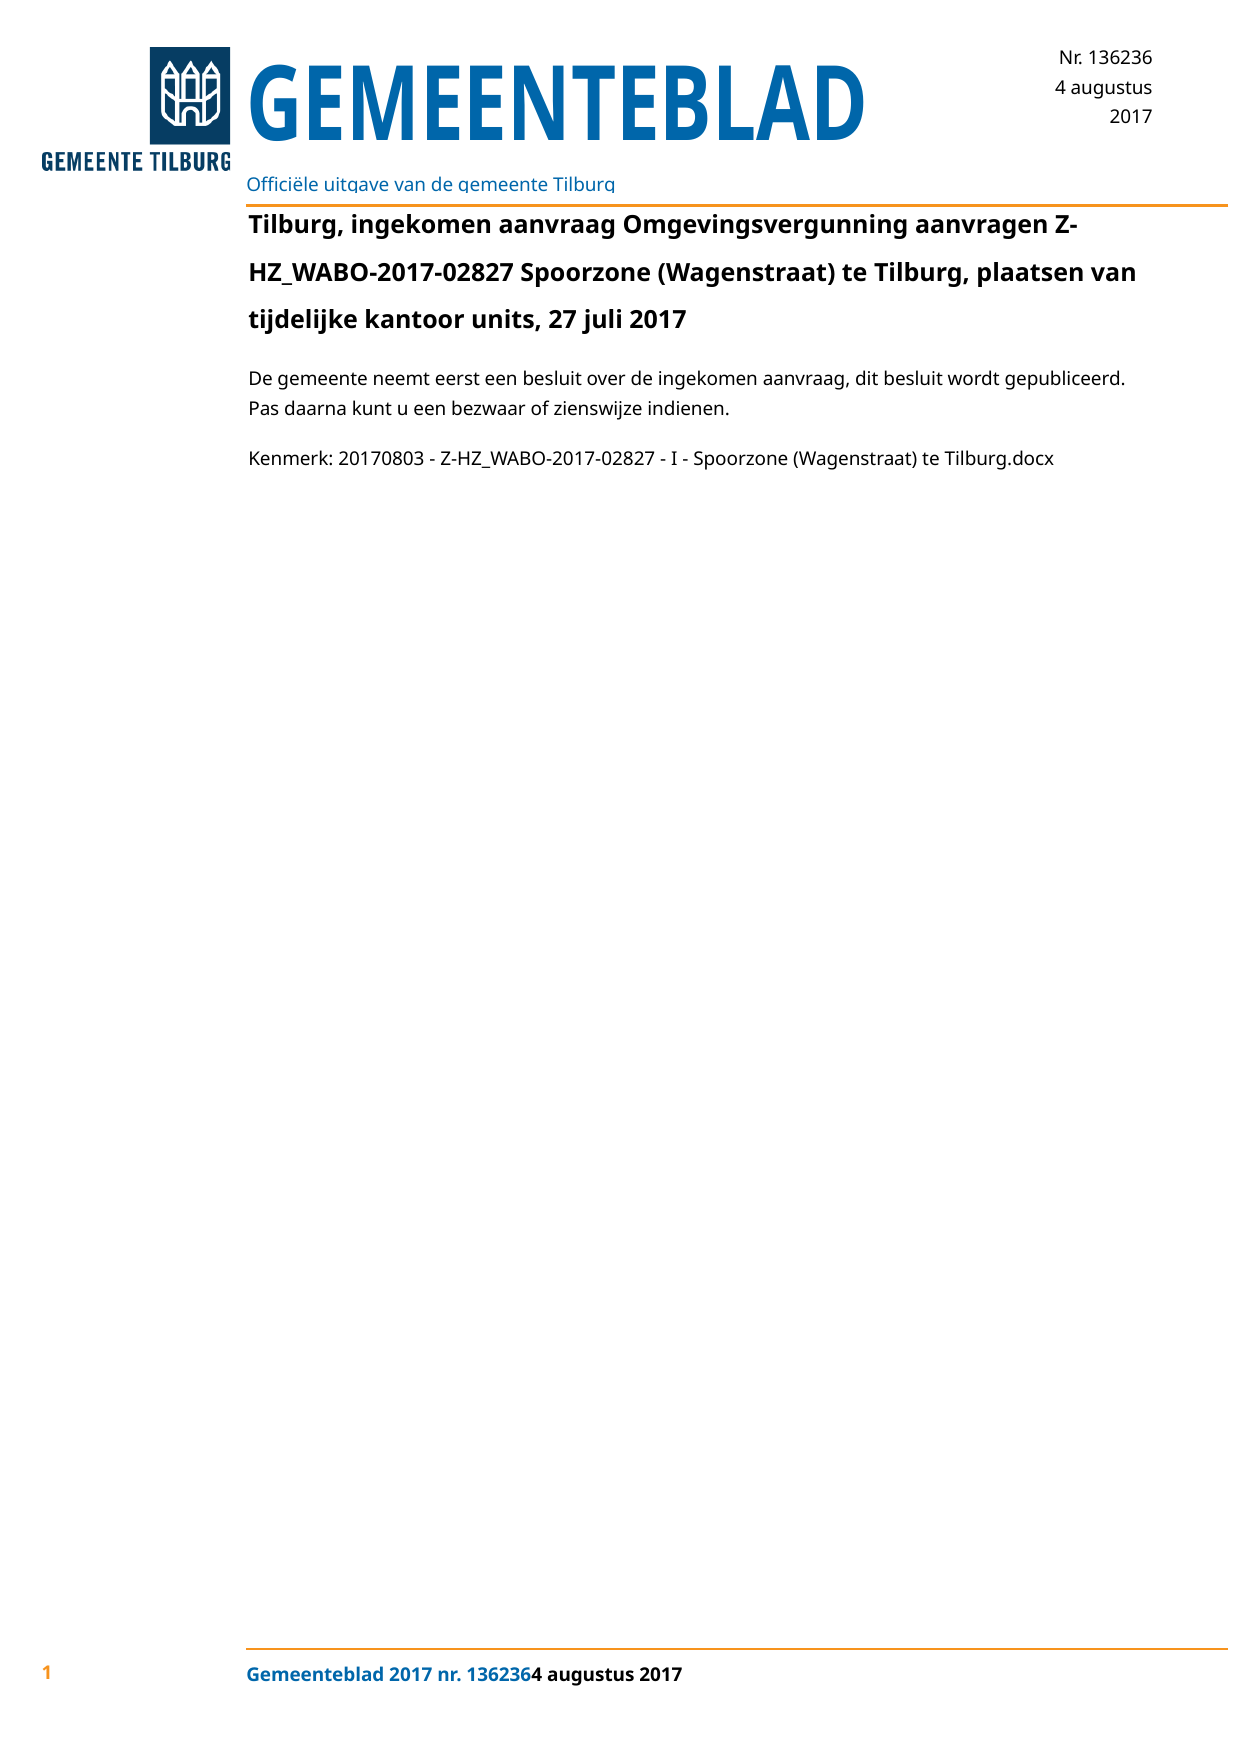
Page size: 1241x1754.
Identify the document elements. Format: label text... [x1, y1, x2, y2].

text Tilburg, ingekomen aanvraag Omgevingsvergunning aanvragen Z-HZ_WABO-2017-02827 Spoorzone (Wagenstraat) te Tilburg, plaatsen van tijdelijke kantoor units, 27 juli 2017 [248, 207, 1152, 336]
picture [41, 47, 231, 172]
text Kenmerk: 20170803 - Z-HZ_WABO-2017-02827 - I - Spoorzone (Wagenstraat) te Tilburg.docx [248, 446, 1152, 471]
text De gemeente neemt eerst een besluit over de ingekomen aanvraag, dit besluit wordt gepubliceerd. Pas daarna kunt u een bezwaar of zienswijze indienen. [248, 366, 1152, 421]
